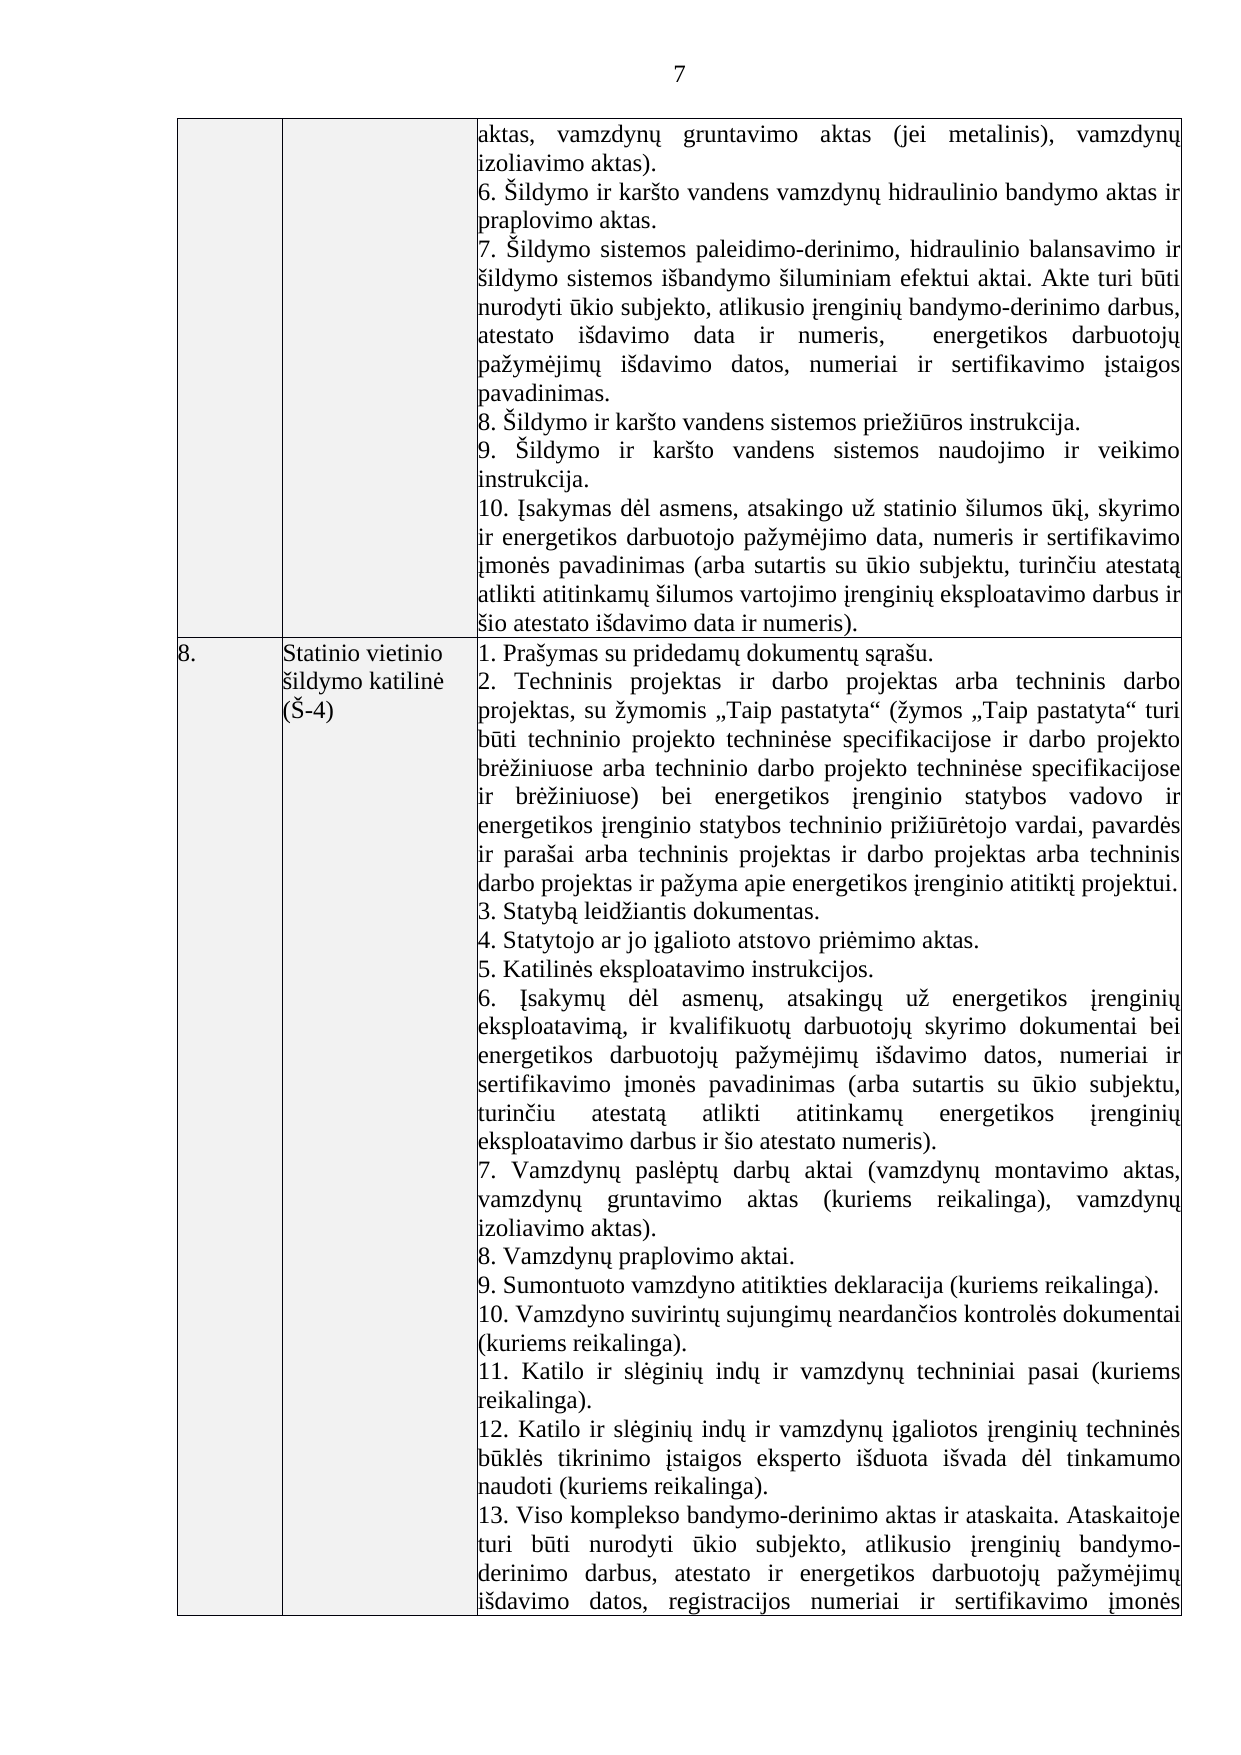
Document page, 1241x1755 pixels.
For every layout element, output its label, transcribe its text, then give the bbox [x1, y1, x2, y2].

table_cell Statinio vietinio šildymo katilinė (Š-4) [283, 638, 477, 1615]
table_cell aktas, vamzdynų gruntavimo aktas (jei metalinis), vamzdynų izoliavimo aktas). 6. Šildymo ir karšto vandens vamzdynų hidraulinio bandymo aktas ir praplovimo aktas. 7. Šildymo sistemos paleidimo-derinimo, hidraulinio balansavimo ir šildymo sistemos išbandymo šiluminiam efektui aktai. Akte turi būti nurodyti ūkio subjekto, atlikusio įrenginių bandymo-derinimo darbus, atestato išdavimo data ir numeris, energetikos darbuotojų pažymėjimų išdavimo datos, numeriai ir sertifikavimo įstaigos pavadinimas. 8. Šildymo ir karšto vandens sistemos priežiūros instrukcija. 9. Šildymo ir karšto vandens sistemos naudojimo ir veikimo instrukcija. 10. Įsakymas dėl asmens, atsakingo už statinio šilumos ūkį, skyrimo ir energetikos darbuotojo pažymėjimo data, numeris ir sertifikavimo įmonės pavadinimas (arba sutartis su ūkio subjektu, turinčiu atestatą atlikti atitinkamų šilumos vartojimo įrenginių eksploatavimo darbus ir šio atestato išdavimo data ir numeris). [478, 119, 1181, 637]
table_cell [283, 119, 477, 637]
table_cell 8. [178, 638, 282, 1615]
table_cell [178, 119, 282, 637]
table_cell 1. Prašymas su pridedamų dokumentų sąrašu. 2. Techninis projektas ir darbo projektas arba techninis darbo projektas, su žymomis „Taip pastatyta“ (žymos „Taip pastatyta“ turi būti techninio projekto techninėse specifikacijose ir darbo projekto brėžiniuose arba techninio darbo projekto techninėse specifikacijose ir brėžiniuose) bei energetikos įrenginio statybos vadovo ir energetikos įrenginio statybos techninio prižiūrėtojo vardai, pavardės ir parašai arba techninis projektas ir darbo projektas arba techninis darbo projektas ir pažyma apie energetikos įrenginio atitiktį projektui. 3. Statybą leidžiantis dokumentas. 4. Statytojo ar jo įgalioto atstovo priėmimo aktas. 5. Katilinės eksploatavimo instrukcijos. 6. Įsakymų dėl asmenų, atsakingų už energetikos įrenginių eksploatavimą, ir kvalifikuotų darbuotojų skyrimo dokumentai bei energetikos darbuotojų pažymėjimų išdavimo datos, numeriai ir sertifikavimo įmonės pavadinimas (arba sutartis su ūkio subjektu, turinčiu atestatą atlikti atitinkamų energetikos įrenginių eksploatavimo darbus ir šio atestato numeris). 7. Vamzdynų paslėptų darbų aktai (vamzdynų montavimo aktas, vamzdynų gruntavimo aktas (kuriems reikalinga), vamzdynų izoliavimo aktas). 8. Vamzdynų praplovimo aktai. 9. Sumontuoto vamzdyno atitikties deklaracija (kuriems reikalinga). 10. Vamzdyno suvirintų sujungimų neardančios kontrolės dokumentai (kuriems reikalinga). 11. Katilo ir slėginių indų ir vamzdynų techniniai pasai (kuriems reikalinga). 12. Katilo ir slėginių indų ir vamzdynų įgaliotos įrenginių techninės būklės tikrinimo įstaigos eksperto išduota išvada dėl tinkamumo naudoti (kuriems reikalinga). 13. Viso komplekso bandymo-derinimo aktas ir ataskaita. Ataskaitoje turi būti nurodyti ūkio subjekto, atlikusio įrenginių bandymo-derinimo darbus, atestato ir energetikos darbuotojų pažymėjimų išdavimo datos, registracijos numeriai ir sertifikavimo įmonės [478, 638, 1181, 1615]
